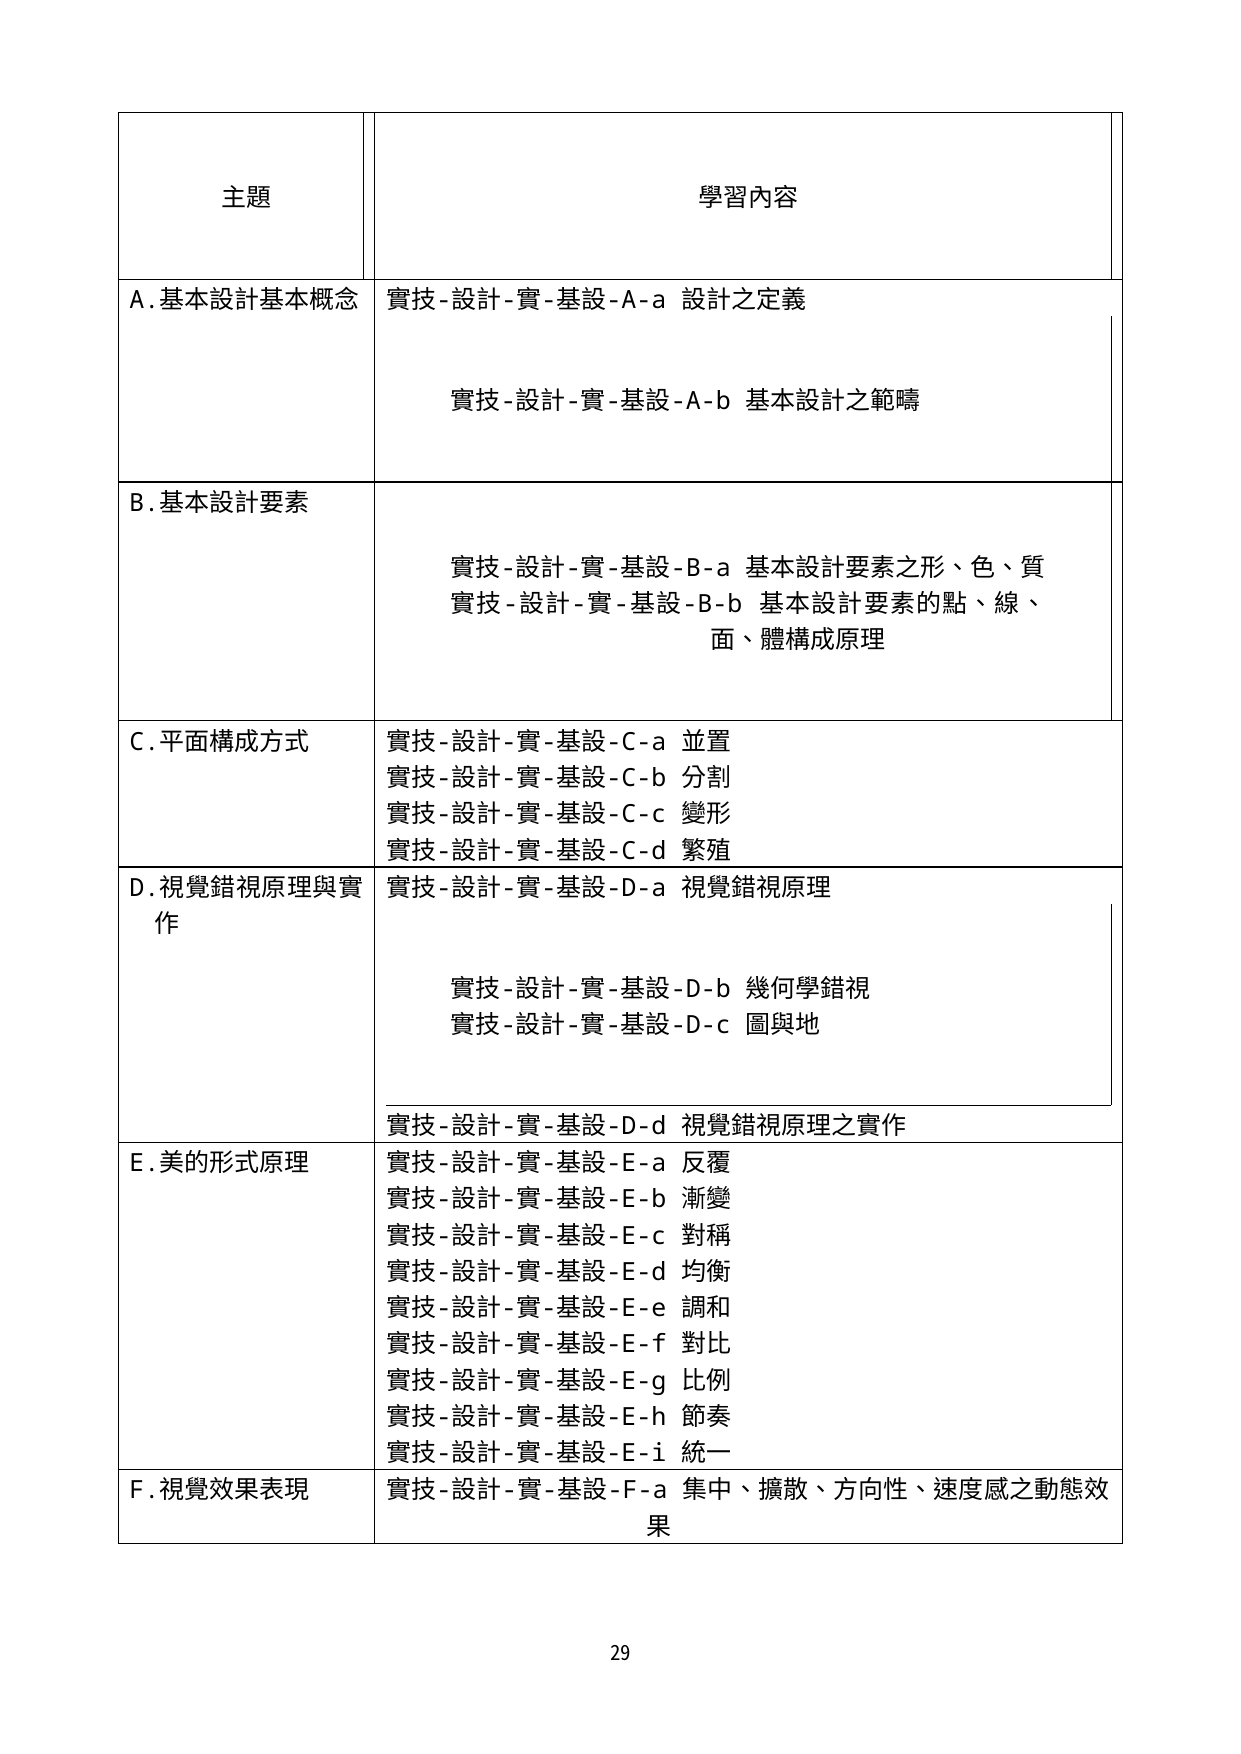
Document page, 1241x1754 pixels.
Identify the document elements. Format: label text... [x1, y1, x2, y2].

table_cell 實技-設計-實-基設-A-a 設計之定義 實技-設計-實-基設-A-b 基本設計之範疇 [375, 280, 1122, 481]
table_cell 實技-設計-實-基設-F-a 集中、擴散、方向性、速度感之動態效果 [375, 1470, 1122, 1542]
table_cell D.視覺錯視原理與實作 [119, 868, 374, 1142]
table_cell 實技-設計-實-基設-E-a 反覆 實技-設計-實-基設-E-b 漸變 實技-設計-實-基設-E-c 對稱 實技-設計-實-基設-E-d 均衡 實技-設計-實-基設-E-e 調和 實技-設計-實-基設-E-f 對比 實技-設計-實-基設-E-g 比例 實技-設計-實-基設-E-h 節奏 實技-設計-實-基設-E-i 統一 [375, 1143, 1122, 1469]
table_cell A.基本設計基本概念 [119, 280, 374, 481]
table_cell 實技-設計-實-基設-D-a 視覺錯視原理 實技-設計-實-基設-D-b 幾何學錯視 實技-設計-實-基設-D-c 圖與地 實技-設計-實-基設-D-d 視覺錯視原理之實作 [375, 868, 1122, 1142]
table_cell 實技-設計-實-基設-C-a 並置 實技-設計-實-基設-C-b 分割 實技-設計-實-基設-C-c 變形 實技-設計-實-基設-C-d 繁殖 [375, 721, 1122, 866]
table_header [364, 113, 374, 279]
table_header 學習內容 [375, 113, 1111, 279]
table_cell C.平面構成方式 [119, 721, 374, 866]
table_cell E.美的形式原理 [119, 1143, 374, 1469]
table_header [1112, 113, 1122, 279]
table_cell [1112, 483, 1122, 720]
table_header 主題 [119, 113, 363, 279]
table_cell 實技-設計-實-基設-B-a 基本設計要素之形、色、質 實技-設計-實-基設-B-b 基本設計要素的點、線、面、體構成原理 [375, 483, 1111, 720]
table_cell B.基本設計要素 [119, 483, 374, 720]
table_cell F.視覺效果表現 [119, 1470, 374, 1542]
